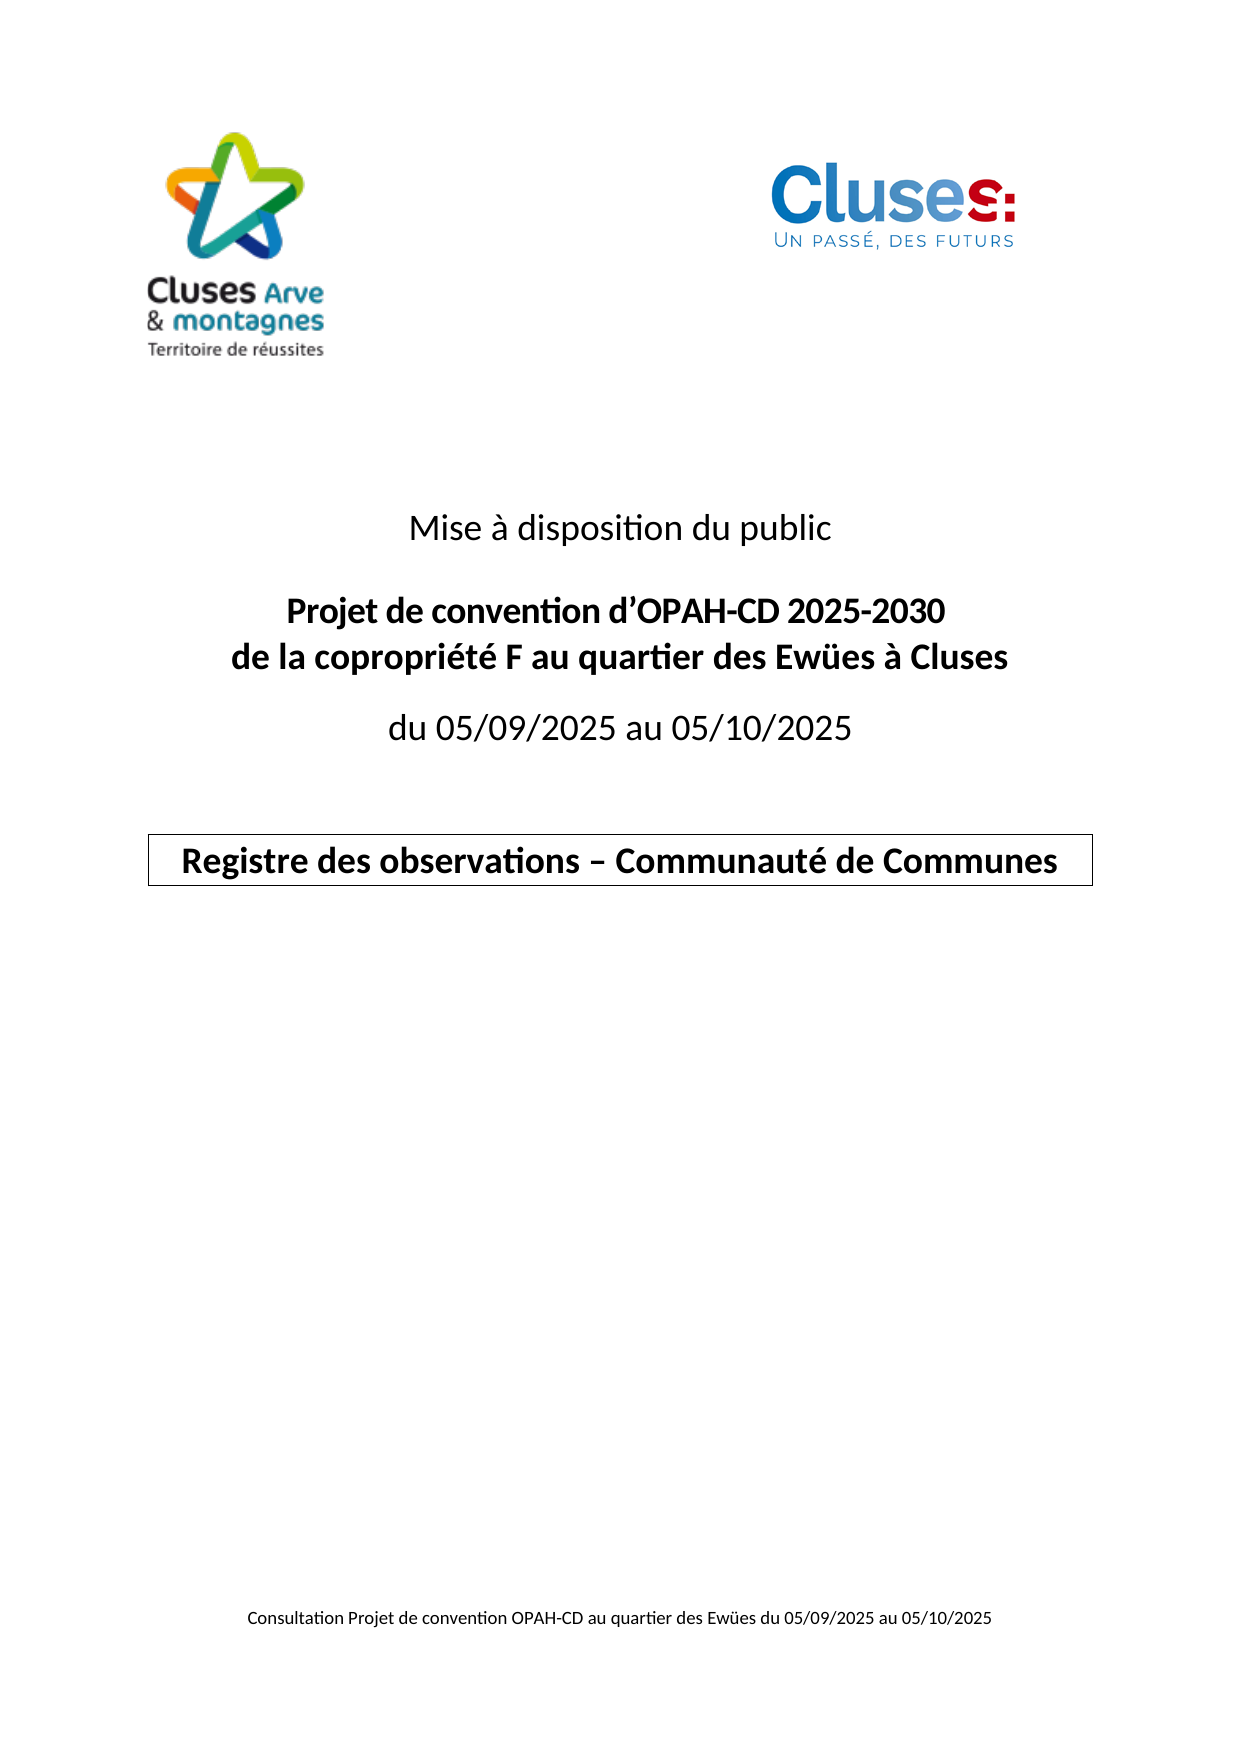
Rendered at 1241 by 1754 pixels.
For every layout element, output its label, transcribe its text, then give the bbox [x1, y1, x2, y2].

subtitle Mise à disposition du public [148, 504, 1093, 550]
text Registre des observations – Communauté de Communes [149, 835, 1092, 885]
text du 05/09/2025 au 05/10/2025 [148, 704, 1093, 750]
subtitle Projet de convention d’OPAH-CD 2025-2030 de la copropriété F au quartier des Ewües à Cluses [148, 587, 1093, 679]
